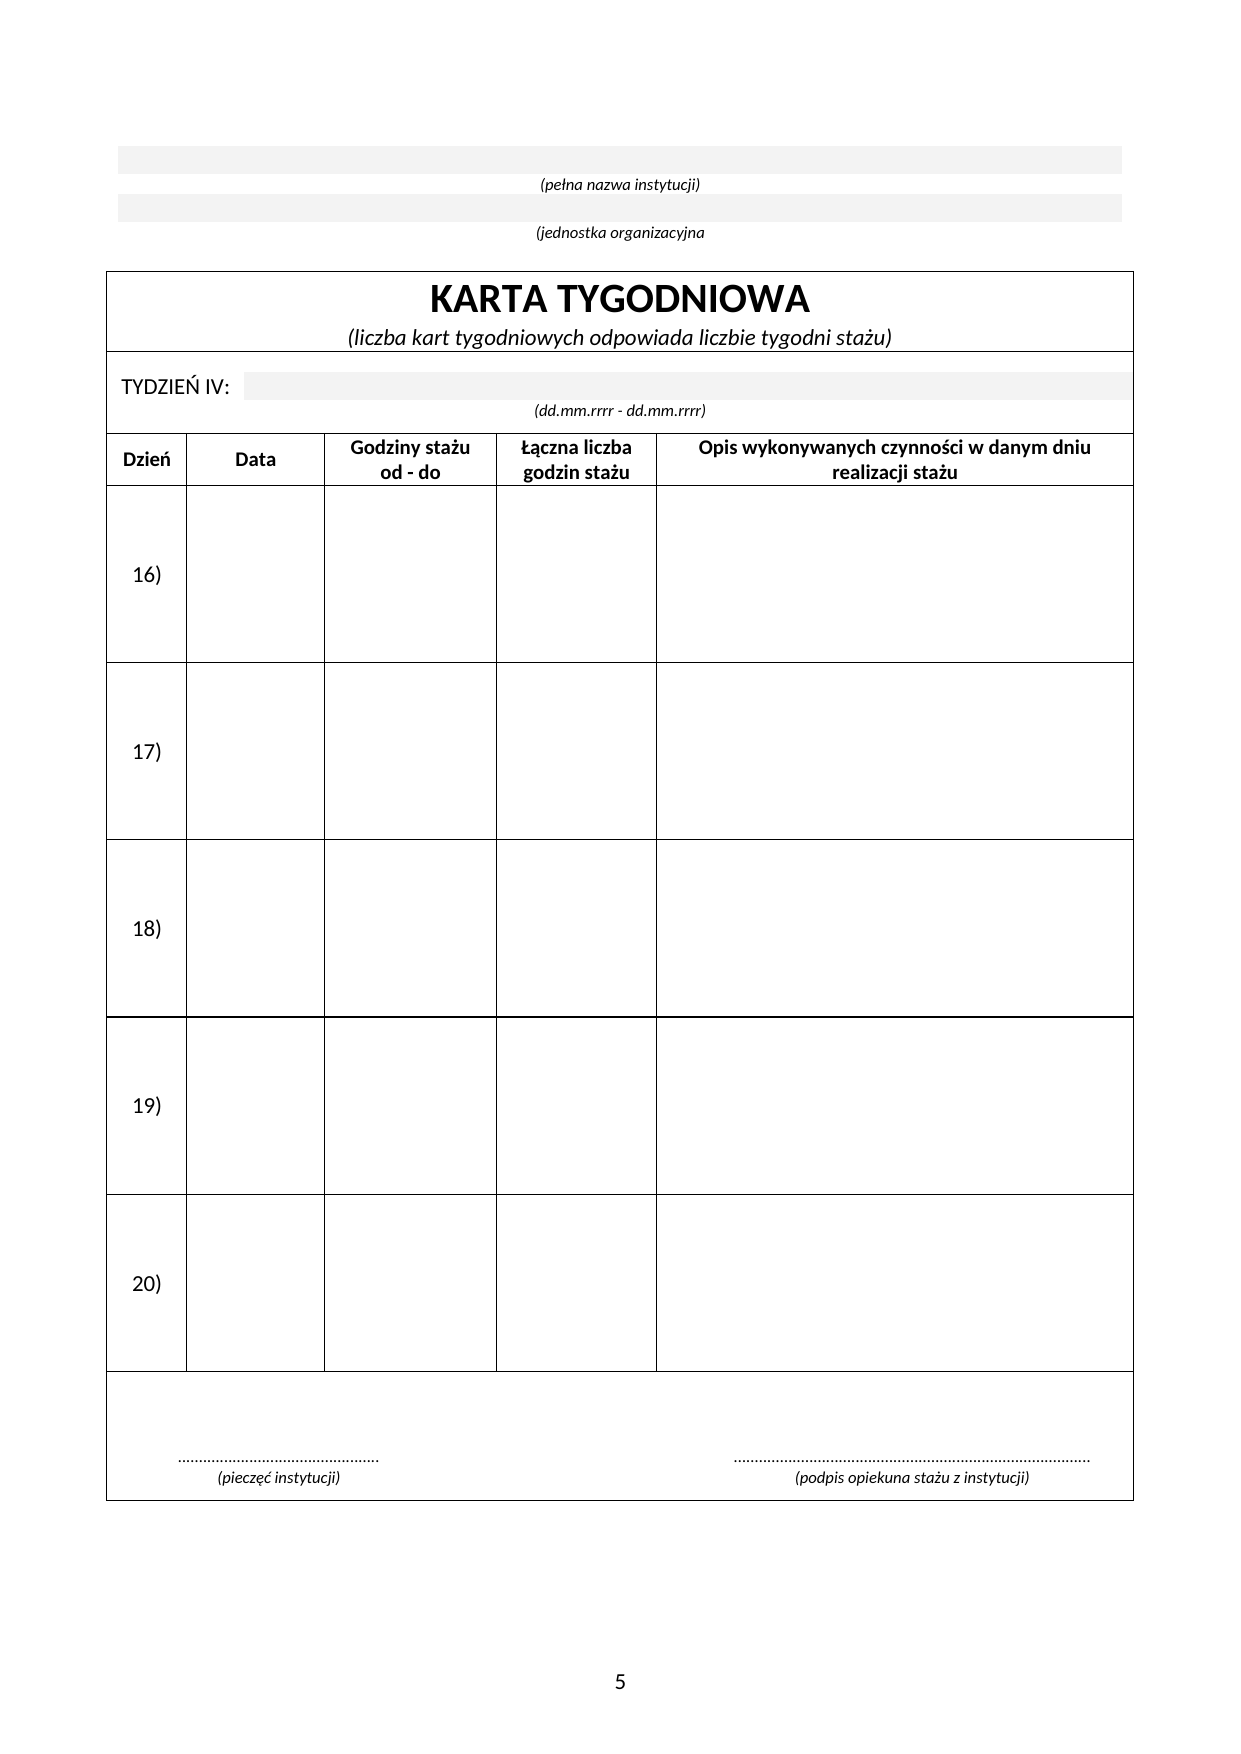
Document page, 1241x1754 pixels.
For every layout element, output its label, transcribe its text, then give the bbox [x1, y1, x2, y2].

table_cell Łączna liczba godzin stażu [497, 434, 656, 485]
table_cell [187, 1018, 324, 1193]
table_cell [497, 663, 656, 839]
table_cell Godziny stażu od - do [325, 434, 496, 485]
table_cell [497, 1018, 656, 1193]
table_cell ................................................ (pieczęć instytucji) [107, 1372, 450, 1500]
table_cell [325, 1018, 496, 1193]
table_cell [657, 486, 1133, 662]
table_header KARTA TYGODNIOWA (liczba kart tygodniowych odpowiada liczbie tygodni stażu) [107, 272, 1133, 351]
table_cell ..................................................................................... (podpis opiekuna stażu z instytucji) [691, 1372, 1133, 1500]
table_cell [325, 486, 496, 662]
text (pełna nazwa instytucji) [118, 174, 1122, 194]
table_cell [497, 486, 656, 662]
table_cell (dd.mm.rrrr - dd.mm.rrrr) [107, 400, 1133, 433]
table_cell [325, 663, 496, 839]
table_cell 18) [107, 840, 186, 1016]
table_cell Data [187, 434, 324, 485]
table_cell [450, 1372, 691, 1500]
table_cell [657, 1018, 1133, 1193]
table_cell [497, 1195, 656, 1371]
table_cell Dzień [107, 434, 186, 485]
table_cell [244, 372, 1133, 400]
text (jednostka organizacyjna [118, 222, 1122, 243]
table_cell [187, 840, 324, 1016]
table_cell [657, 663, 1133, 839]
table_cell [107, 352, 1133, 372]
table_cell TYDZIEŃ IV: [107, 372, 244, 400]
table_cell [325, 1195, 496, 1371]
table_cell 17) [107, 663, 186, 839]
table_cell [187, 486, 324, 662]
table_cell 20) [107, 1195, 186, 1371]
table_cell [187, 1195, 324, 1371]
table_cell 19) [107, 1018, 186, 1193]
table_cell [497, 840, 656, 1016]
table_cell [325, 840, 496, 1016]
table_cell [187, 663, 324, 839]
table_cell Opis wykonywanych czynności w danym dniu realizacji stażu [657, 434, 1133, 485]
table_cell 16) [107, 486, 186, 662]
table_cell [657, 840, 1133, 1016]
table_cell [657, 1195, 1133, 1371]
